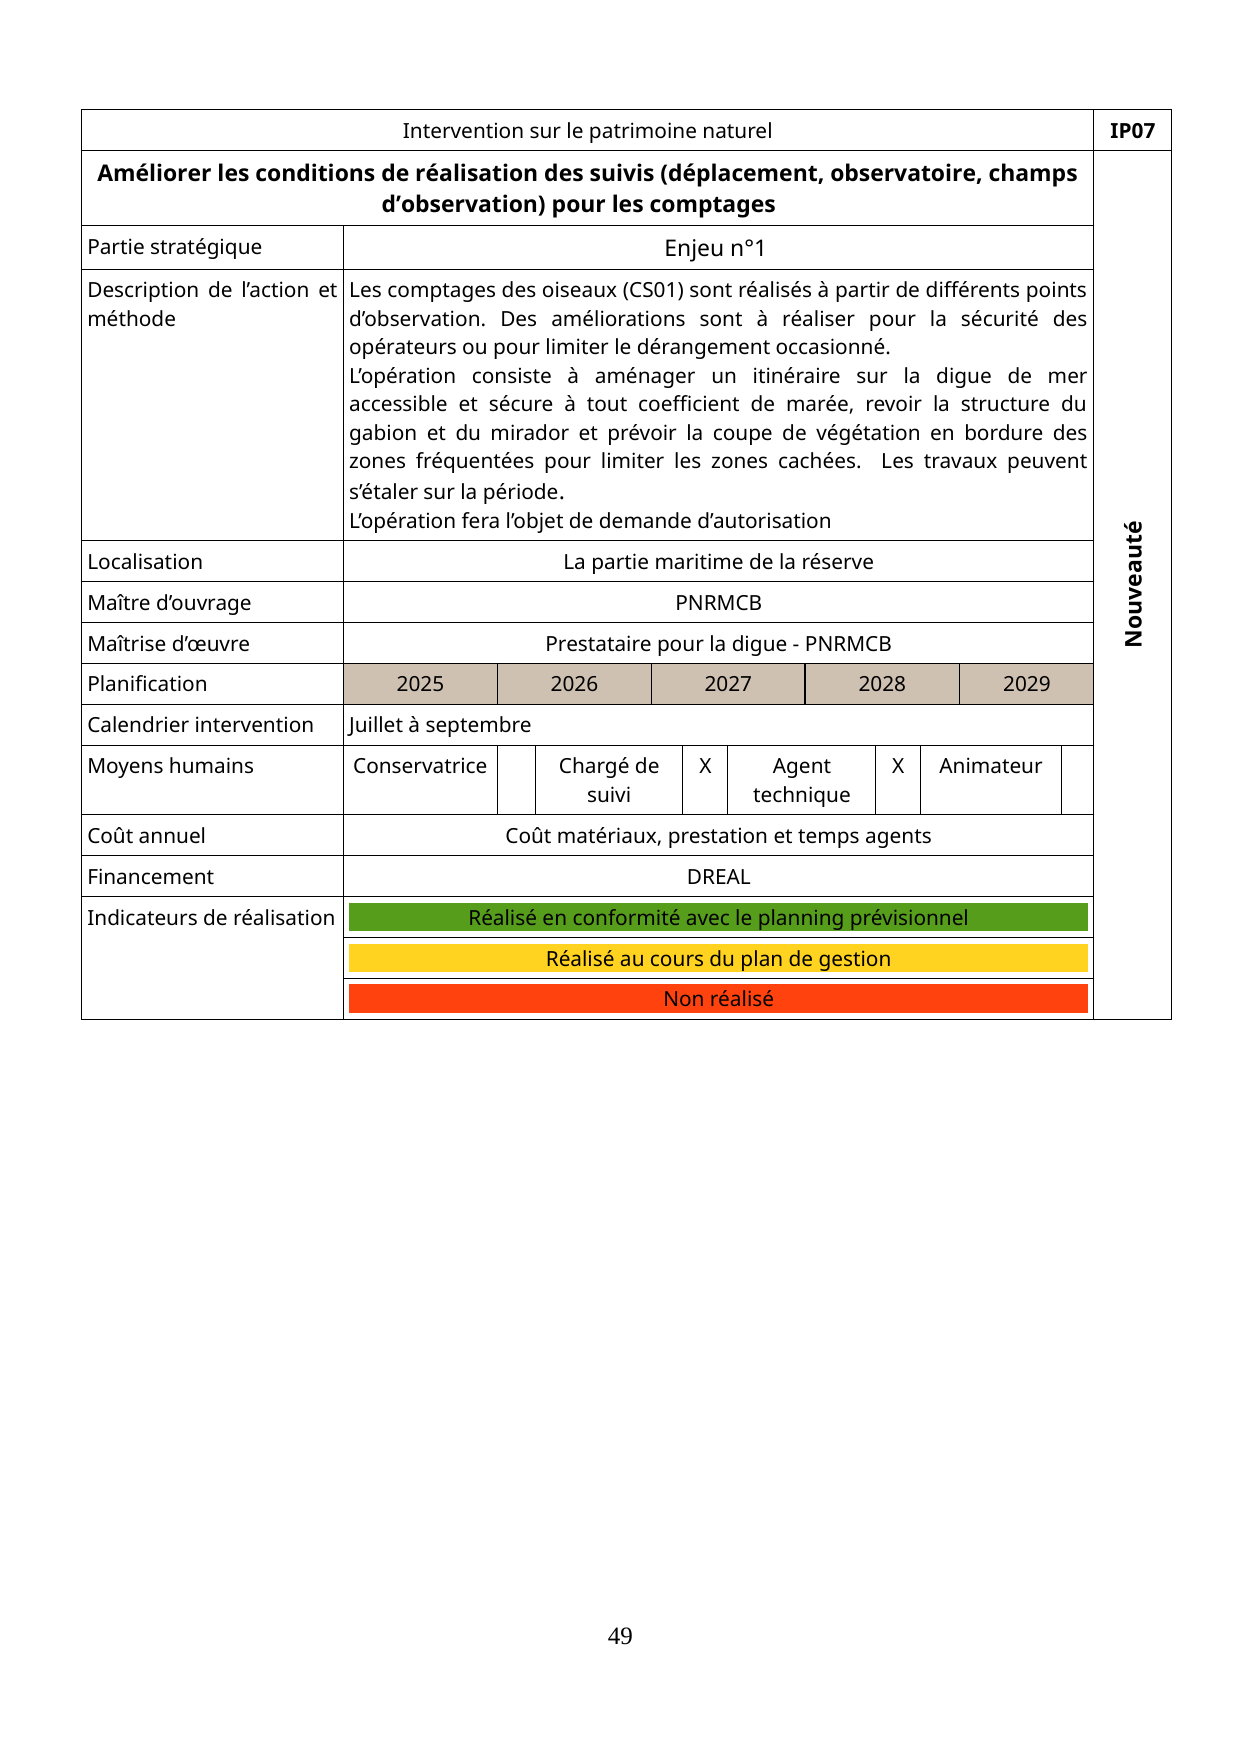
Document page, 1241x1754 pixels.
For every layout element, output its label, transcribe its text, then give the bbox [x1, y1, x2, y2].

table_cell Agent technique [728, 746, 875, 814]
table_cell 2028 [806, 664, 959, 704]
table_cell Améliorer les conditions de réalisation des suivis (déplacement, observatoire, champs d’observation) pour les comptages [82, 151, 1093, 225]
table_cell Les comptages des oiseaux (CS01) sont réalisés à partir de différents points d’observation. Des améliorations sont à réaliser pour la sécurité des opérateurs ou pour limiter le dérangement occasionné. L’opération consiste à aménager un itinéraire sur la digue de mer accessible et sécure à tout coefficient de marée, revoir la structure du gabion et du mirador et prévoir la coupe de végétation en bordure des zones fréquentées pour limiter les zones cachées. Les travaux peuvent s’étaler sur la période. L’opération fera l’objet de demande d’autorisation [344, 270, 1093, 540]
table_cell Maître d’ouvrage [82, 582, 343, 622]
table_cell Juillet à septembre [344, 705, 1093, 745]
table_cell Description de l’action et méthode [82, 270, 343, 540]
table_cell [498, 746, 535, 814]
table_cell Maîtrise d’œuvre [82, 623, 343, 663]
table_cell Partie stratégique [82, 226, 343, 269]
table_cell Chargé de suivi [536, 746, 682, 814]
table_cell PNRMCB [344, 582, 1093, 622]
table_cell 2027 [652, 664, 804, 704]
table_cell X [876, 746, 920, 814]
table_cell DREAL [344, 856, 1093, 896]
table_cell Calendrier intervention [82, 705, 343, 745]
table_cell 2025 [344, 664, 497, 704]
table_cell Coût matériaux, prestation et temps agents [344, 815, 1093, 855]
table_cell Conservatrice [344, 746, 497, 814]
table_header IP07 [1094, 110, 1171, 150]
table_cell Réalisé en conformité avec le planning prévisionnel [344, 897, 1093, 937]
table_cell Enjeu n°1 [344, 226, 1093, 269]
table_cell Localisation [82, 541, 343, 581]
table_cell [1062, 746, 1093, 814]
table_header Intervention sur le patrimoine naturel [82, 110, 1093, 150]
table_cell Planification [82, 664, 343, 704]
table_cell Réalisé au cours du plan de gestion [344, 938, 1093, 978]
table_cell Indicateurs de réalisation [82, 897, 343, 1019]
table_cell Coût annuel [82, 815, 343, 855]
table_cell 2026 [498, 664, 651, 704]
table_cell 2029 [960, 664, 1093, 704]
table_cell Nouveauté [1094, 151, 1171, 1019]
table_cell Non réalisé [344, 979, 1093, 1019]
table_cell Animateur [921, 746, 1061, 814]
table_cell La partie maritime de la réserve [344, 541, 1093, 581]
table_cell Moyens humains [82, 746, 343, 814]
table_cell X [683, 746, 727, 814]
table_cell Prestataire pour la digue - PNRMCB [344, 623, 1093, 663]
table_cell Financement [82, 856, 343, 896]
